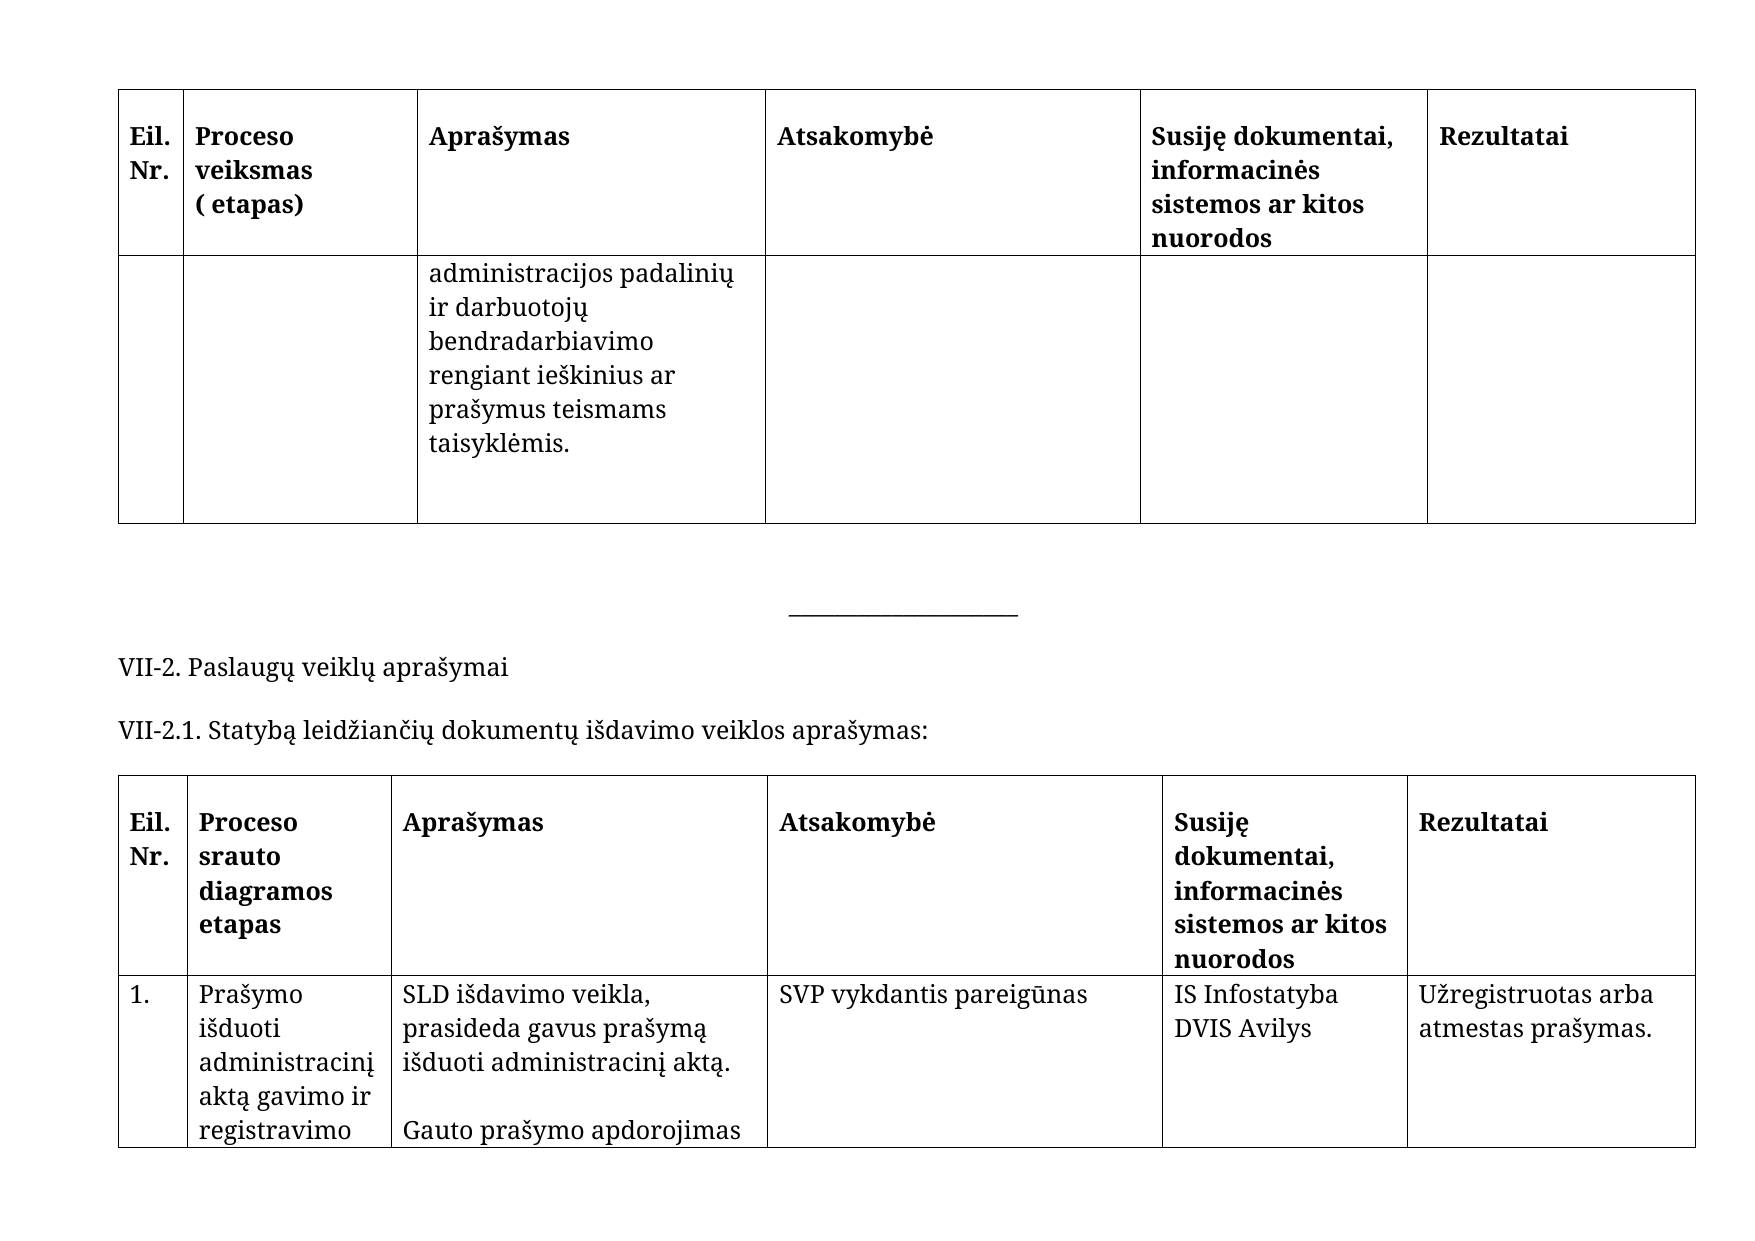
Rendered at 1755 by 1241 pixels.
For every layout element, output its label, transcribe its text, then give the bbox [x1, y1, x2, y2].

text ____________________ [118, 587, 1695, 621]
table_header Eil. Nr. [119, 90, 183, 255]
table_cell SVP vykdantis pareigūnas [768, 976, 1162, 1147]
table_header Atsakomybė [766, 90, 1140, 255]
table_header Proceso srauto diagramos etapas [188, 776, 391, 975]
table_cell administracijos padalinių ir darbuotojų bendradarbiavimo rengiant ieškinius ar prašymus teismams taisyklėmis. [418, 256, 765, 523]
table_header Aprašymas [418, 90, 765, 255]
table_header Susiję dokumentai, informacinės sistemos ar kitos nuorodos [1163, 776, 1407, 975]
table_cell [119, 256, 183, 523]
table_cell [1141, 256, 1427, 523]
table_header Rezultatai [1408, 776, 1695, 975]
table_cell IS Infostatyba DVIS Avilys [1163, 976, 1407, 1147]
table_header Aprašymas [392, 776, 767, 975]
table_header Atsakomybė [768, 776, 1162, 975]
text VII-2. Paslaugų veiklų aprašymai [118, 649, 1695, 684]
table_header Susiję dokumentai, informacinės sistemos ar kitos nuorodos [1141, 90, 1427, 255]
table_cell [766, 256, 1140, 523]
table_cell [184, 256, 417, 523]
table_header Rezultatai [1428, 90, 1695, 255]
table_cell Prašymo išduoti administracinį aktą gavimo ir registravimo [188, 976, 391, 1147]
table_header Proceso veiksmas ( etapas) [184, 90, 417, 255]
table_cell Užregistruotas arba atmestas prašymas. [1408, 976, 1695, 1147]
table_cell [1428, 256, 1695, 523]
table_cell SLD išdavimo veikla, prasideda gavus prašymą išduoti administracinį aktą. Gauto prašymo apdorojimas [392, 976, 767, 1147]
text VII-2.1. Statybą leidžiančių dokumentų išdavimo veiklos aprašymas: [118, 712, 1695, 746]
table_header Eil. Nr. [119, 776, 187, 975]
table_cell 1. [119, 976, 187, 1147]
